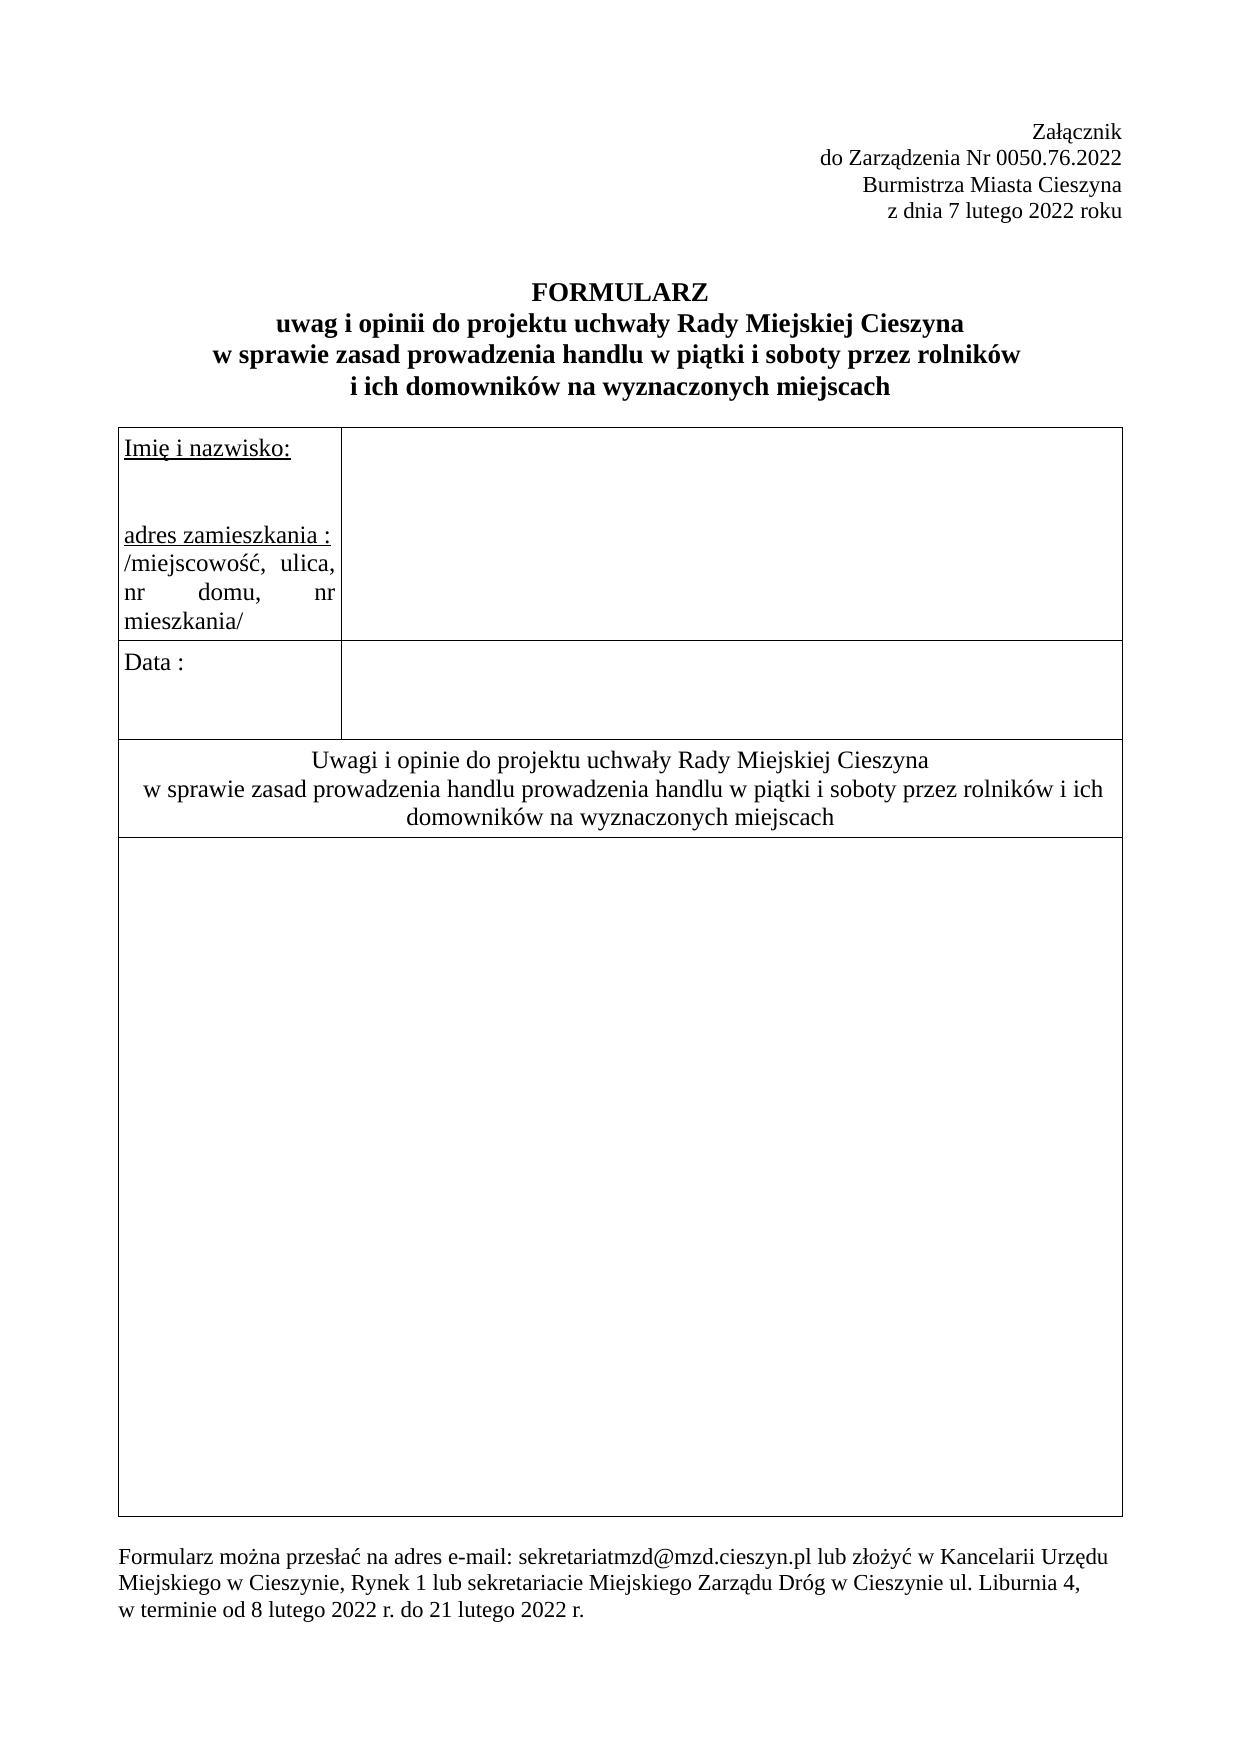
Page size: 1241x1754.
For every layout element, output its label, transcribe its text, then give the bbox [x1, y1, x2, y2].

table_header Imię i nazwisko: adres zamieszkania : /miejscowość, ulica, nr domu, nr mieszkania/ [119, 428, 341, 640]
text Załącznik do Zarządzenia Nr 0050.76.2022 [709, 118, 1122, 171]
table_cell [119, 838, 1122, 1516]
table_cell Data : [119, 641, 341, 739]
text w sprawie zasad prowadzenia handlu w piątki i soboty przez rolników [118, 338, 1122, 370]
text FORMULARZ [118, 276, 1122, 307]
text Burmistrza Miasta Cieszyna [709, 171, 1122, 197]
table_cell Uwagi i opinie do projektu uchwały Rady Miejskiej Cieszyna w sprawie zasad prowadzenia handlu prowadzenia handlu w piątki i soboty przez rolników i ich domowników na wyznaczonych miejscach [119, 740, 1122, 837]
table_header [342, 428, 1122, 640]
text z dnia 7 lutego 2022 roku [709, 197, 1122, 223]
text uwag i opinii do projektu uchwały Rady Miejskiej Cieszyna [118, 307, 1122, 338]
table_cell [342, 641, 1122, 739]
text Formularz można przesłać na adres e-mail: sekretariatmzd@mzd.cieszyn.pl lub złożyć w Kancelarii Urzędu Miejskiego w Cieszynie, Rynek 1 lub sekretariacie Miejskiego Zarządu Dróg w Cieszynie ul. Liburnia 4, w terminie od 8 lutego 2022 r. do 21 lutego 2022 r. [118, 1543, 1122, 1622]
text i ich domowników na wyznaczonych miejscach [118, 370, 1122, 401]
